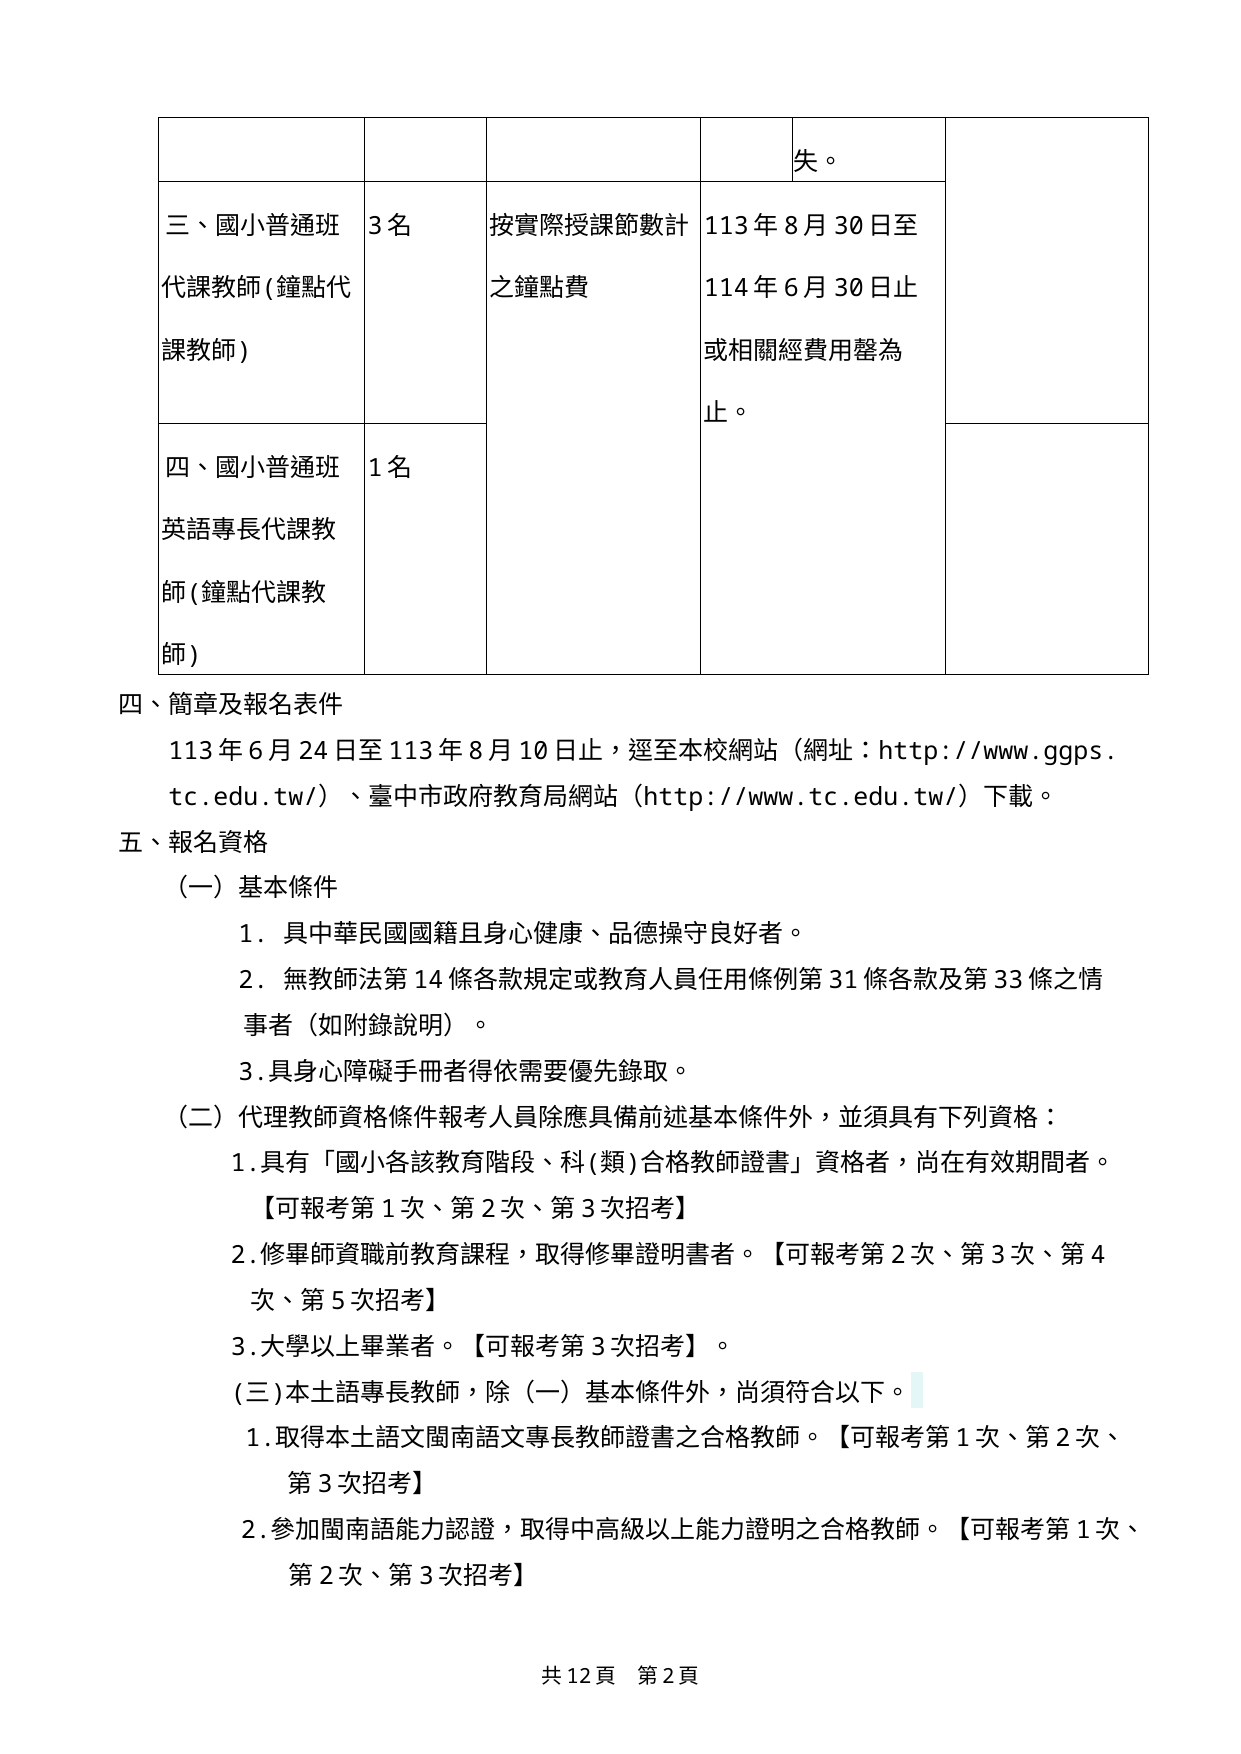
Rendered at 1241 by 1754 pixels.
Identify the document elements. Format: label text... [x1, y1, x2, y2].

table_cell 按實際授課節數計之鐘點費 [487, 182, 700, 674]
table_cell [365, 118, 486, 181]
text 2. 無教師法第14條各款規定或教育人員任用條例第31條各款及第33條之情事者（如附錄說明）。 [118, 950, 1122, 1042]
text 1. 具中華民國國籍且身心健康、品德操守良好者。 [118, 904, 1122, 950]
text 3.具身心障礙手冊者得依需要優先錄取。 [118, 1042, 1122, 1087]
text 2.參加閩南語能力認證，取得中高級以上能力證明之合格教師。【可報考第1次、第2次、第3次招考】 [241, 1500, 1122, 1592]
text (三)本土語專長教師，除（一）基本條件外，尚須符合以下。 [231, 1362, 1122, 1408]
text （一）基本條件 [118, 858, 1122, 904]
table_cell [701, 118, 792, 181]
table_cell [159, 118, 364, 181]
text 四、簡章及報名表件 113年6月24日至113年8月10日止，逕至本校網站（網址：http://www.ggps.tc.edu.tw/）、臺中市政府教育局網站（http://www.tc.edu.tw/）下載。 [118, 675, 1122, 812]
text 1.取得本土語文閩南語文專長教師證書之合格教師。【可報考第1次、第2次、第3次招考】 [220, 1408, 1122, 1500]
table_cell [946, 118, 1148, 423]
text （二）代理教師資格條件報考人員除應具備前述基本條件外，並須具有下列資格： [118, 1087, 1122, 1133]
table_cell 1名 [365, 424, 486, 674]
table_cell 113年8月30日至114年6月30日止或相關經費用罄為止。 [701, 182, 945, 674]
table_cell 三、國小普通班代課教師(鐘點代課教師) [159, 182, 364, 423]
text 2.修畢師資職前教育課程，取得修畢證明書者。【可報考第2次、第3次、第4次、第5次招考】 [230, 1225, 1122, 1317]
text 3.大學以上畢業者。【可報考第3次招考】。 [231, 1317, 1122, 1362]
table_cell 3名 [365, 182, 486, 423]
table_cell [487, 118, 700, 181]
text 五、報名資格 [118, 812, 1122, 858]
text 1.具有「國小各該教育階段、科(類)合格教師證書」資格者，尚在有效期間者。【可報考第1次、第2次、第3次招考】 [230, 1133, 1122, 1225]
table_cell [946, 424, 1148, 674]
table_cell 四、國小普通班英語專長代課教師(鐘點代課教師) [159, 424, 364, 674]
table_cell 失。 [793, 118, 945, 181]
